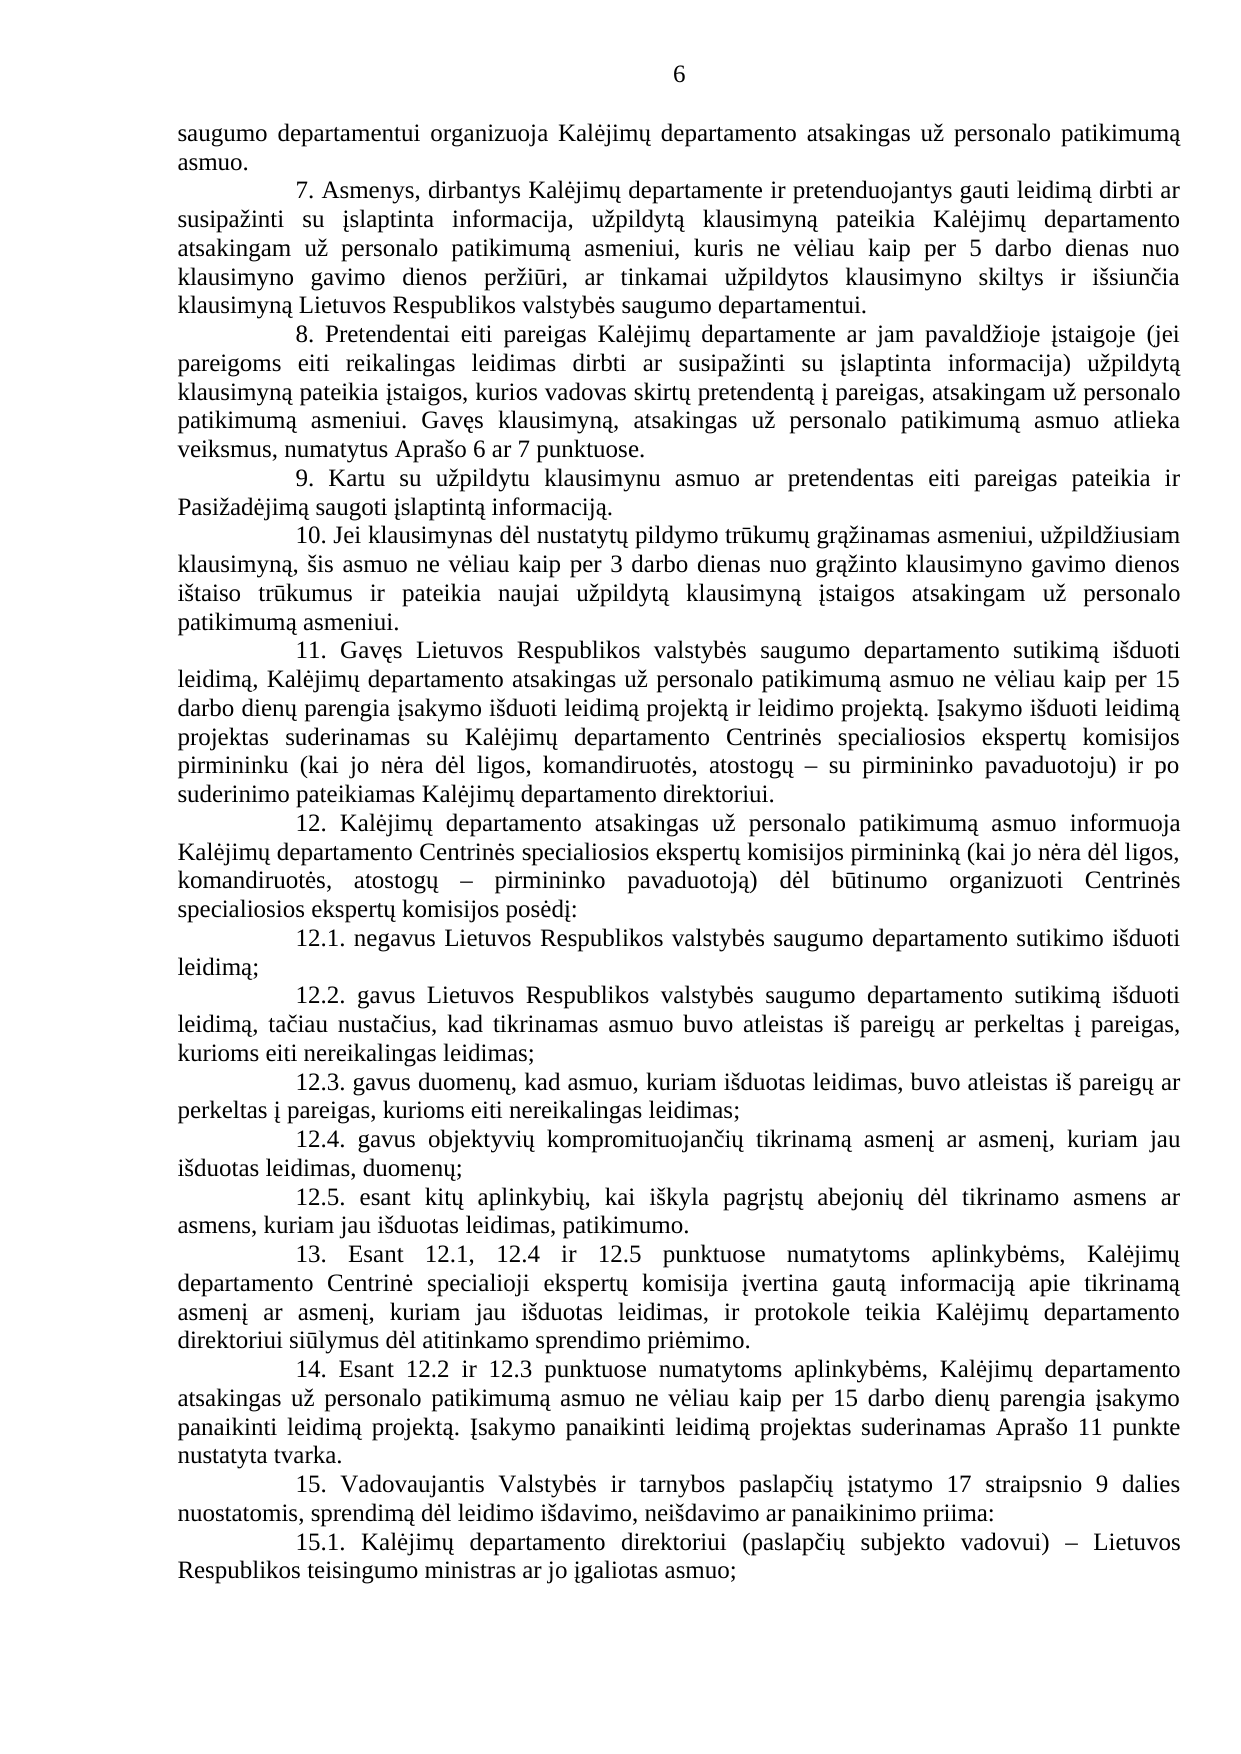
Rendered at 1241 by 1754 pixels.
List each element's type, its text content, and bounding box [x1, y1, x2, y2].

text 9. Kartu su užpildytu klausimynu asmuo ar pretendentas eiti pareigas pateikia ir Pasižadėjimą saugoti įslaptintą informaciją. [177, 463, 1181, 521]
text 12.2. gavus Lietuvos Respublikos valstybės saugumo departamento sutikimą išduoti leidimą, tačiau nustačius, kad tikrinamas asmuo buvo atleistas iš pareigų ar perkeltas į pareigas, kurioms eiti nereikalingas leidimas; [177, 981, 1181, 1067]
text 15. Vadovaujantis Valstybės ir tarnybos paslapčių įstatymo 17 straipsnio 9 dalies nuostatomis, sprendimą dėl leidimo išdavimo, neišdavimo ar panaikinimo priima: [177, 1469, 1181, 1527]
text 11. Gavęs Lietuvos Respublikos valstybės saugumo departamento sutikimą išduoti leidimą, Kalėjimų departamento atsakingas už personalo patikimumą asmuo ne vėliau kaip per 15 darbo dienų parengia įsakymo išduoti leidimą projektą ir leidimo projektą. Įsakymo išduoti leidimą projektas suderinamas su Kalėjimų departamento Centrinės specialiosios ekspertų komisijos pirmininku (kai jo nėra dėl ligos, komandiruotės, atostogų – su pirmininko pavaduotoju) ir po suderinimo pateikiamas Kalėjimų departamento direktoriui. [177, 636, 1181, 808]
text 14. Esant 12.2 ir 12.3 punktuose numatytoms aplinkybėms, Kalėjimų departamento atsakingas už personalo patikimumą asmuo ne vėliau kaip per 15 darbo dienų parengia įsakymo panaikinti leidimą projektą. Įsakymo panaikinti leidimą projektas suderinamas Aprašo 11 punkte nustatyta tvarka. [177, 1354, 1181, 1469]
text 12.4. gavus objektyvių kompromituojančių tikrinamą asmenį ar asmenį, kuriam jau išduotas leidimas, duomenų; [177, 1124, 1181, 1182]
text 12.3. gavus duomenų, kad asmuo, kuriam išduotas leidimas, buvo atleistas iš pareigų ar perkeltas į pareigas, kurioms eiti nereikalingas leidimas; [177, 1067, 1181, 1124]
text 7. Asmenys, dirbantys Kalėjimų departamente ir pretenduojantys gauti leidimą dirbti ar susipažinti su įslaptinta informacija, užpildytą klausimyną pateikia Kalėjimų departamento atsakingam už personalo patikimumą asmeniui, kuris ne vėliau kaip per 5 darbo dienas nuo klausimyno gavimo dienos peržiūri, ar tinkamai užpildytos klausimyno skiltys ir išsiunčia klausimyną Lietuvos Respublikos valstybės saugumo departamentui. [177, 176, 1181, 319]
text 13. Esant 12.1, 12.4 ir 12.5 punktuose numatytoms aplinkybėms, Kalėjimų departamento Centrinė specialioji ekspertų komisija įvertina gautą informaciją apie tikrinamą asmenį ar asmenį, kuriam jau išduotas leidimas, ir protokole teikia Kalėjimų departamento direktoriui siūlymus dėl atitinkamo sprendimo priėmimo. [177, 1239, 1181, 1354]
text 12.1. negavus Lietuvos Respublikos valstybės saugumo departamento sutikimo išduoti leidimą; [177, 923, 1181, 981]
text 8. Pretendentai eiti pareigas Kalėjimų departamente ar jam pavaldžioje įstaigoje (jei pareigoms eiti reikalingas leidimas dirbti ar susipažinti su įslaptinta informacija) užpildytą klausimyną pateikia įstaigos, kurios vadovas skirtų pretendentą į pareigas, atsakingam už personalo patikimumą asmeniui. Gavęs klausimyną, atsakingas už personalo patikimumą asmuo atlieka veiksmus, numatytus Aprašo 6 ar 7 punktuose. [177, 319, 1181, 463]
text 10. Jei klausimynas dėl nustatytų pildymo trūkumų grąžinamas asmeniui, užpildžiusiam klausimyną, šis asmuo ne vėliau kaip per 3 darbo dienas nuo grąžinto klausimyno gavimo dienos ištaiso trūkumus ir pateikia naujai užpildytą klausimyną įstaigos atsakingam už personalo patikimumą asmeniui. [177, 521, 1181, 636]
text saugumo departamentui organizuoja Kalėjimų departamento atsakingas už personalo patikimumą asmuo. [177, 118, 1181, 176]
text 12.5. esant kitų aplinkybių, kai iškyla pagrįstų abejonių dėl tikrinamo asmens ar asmens, kuriam jau išduotas leidimas, patikimumo. [177, 1182, 1181, 1239]
text 15.1. Kalėjimų departamento direktoriui (paslapčių subjekto vadovui) – Lietuvos Respublikos teisingumo ministras ar jo įgaliotas asmuo; [177, 1527, 1181, 1584]
text 12. Kalėjimų departamento atsakingas už personalo patikimumą asmuo informuoja Kalėjimų departamento Centrinės specialiosios ekspertų komisijos pirmininką (kai jo nėra dėl ligos, komandiruotės, atostogų – pirmininko pavaduotoją) dėl būtinumo organizuoti Centrinės specialiosios ekspertų komisijos posėdį: [177, 808, 1181, 923]
